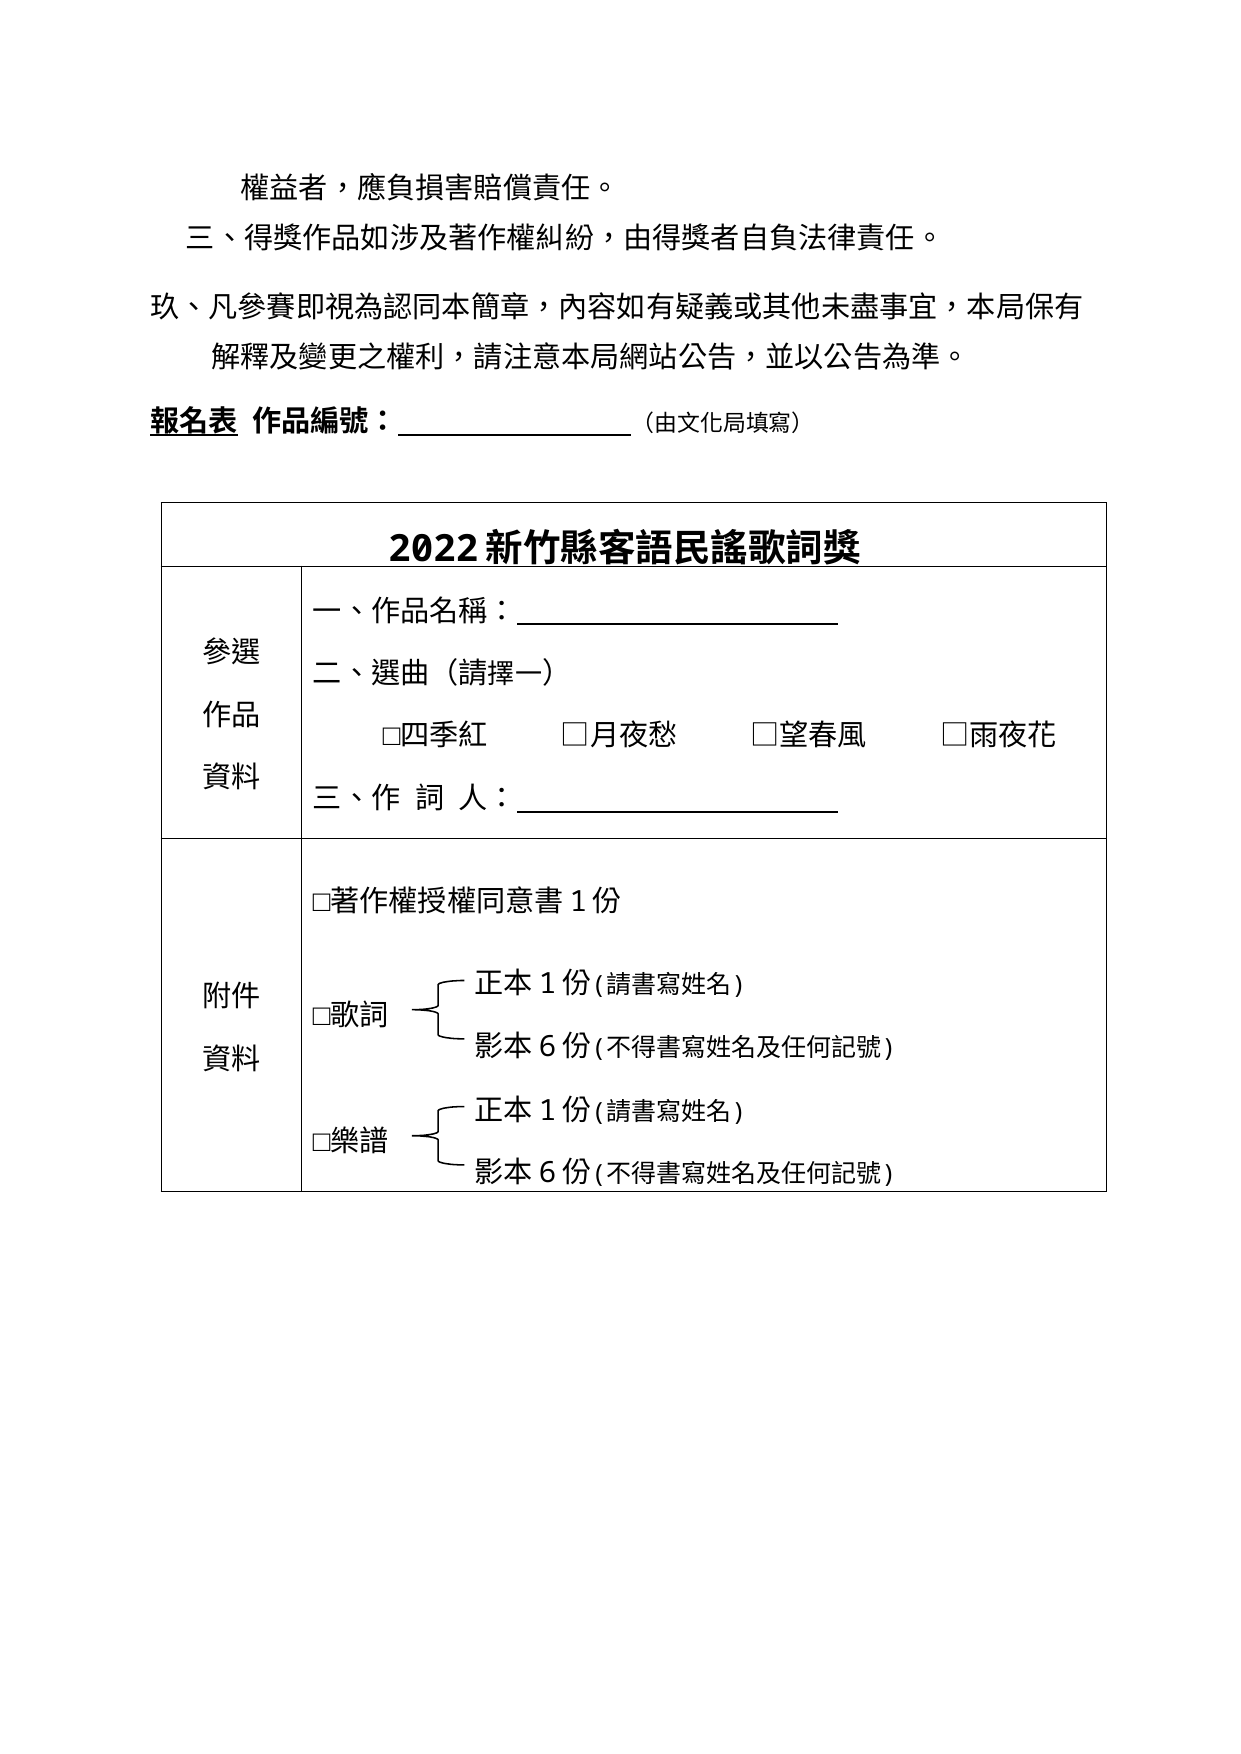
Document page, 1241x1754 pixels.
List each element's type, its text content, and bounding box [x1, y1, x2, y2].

text 玖、凡參賽即視為認同本簡章，內容如有疑義或其他未盡事宜，本局保有解釋及變更之權利，請注意本局網站公告，並以公告為準。 [150, 277, 1090, 377]
text 三、得獎作品如涉及著作權糾紛，由得獎者自負法律責任。 [186, 208, 1090, 258]
table_cell 附件 資料 [162, 839, 301, 1191]
text 權益者，應負損害賠償責任。 [186, 158, 1090, 208]
table_cell 一、作品名稱： 二、選曲（請擇一） □四季紅 □月夜愁 □望春風 □雨夜花 三、作 詞 人： [302, 567, 1106, 838]
text 報名表 作品編號： （由文化局填寫） [150, 377, 1090, 439]
table_cell □歌詞 [302, 939, 473, 1065]
table_cell 正本1份(請書寫姓名) 影本6份(不得書寫姓名及任何記號) [474, 939, 1106, 1065]
table_cell 參選 作品 資料 [162, 567, 301, 838]
table_cell 正本1份(請書寫姓名) 影本6份(不得書寫姓名及任何記號) [474, 1065, 1106, 1191]
table_cell □樂譜 [302, 1065, 473, 1191]
table_cell □著作權授權同意書1份 [302, 839, 1106, 939]
table_header 2022新竹縣客語民謠歌詞獎 [162, 503, 1106, 566]
